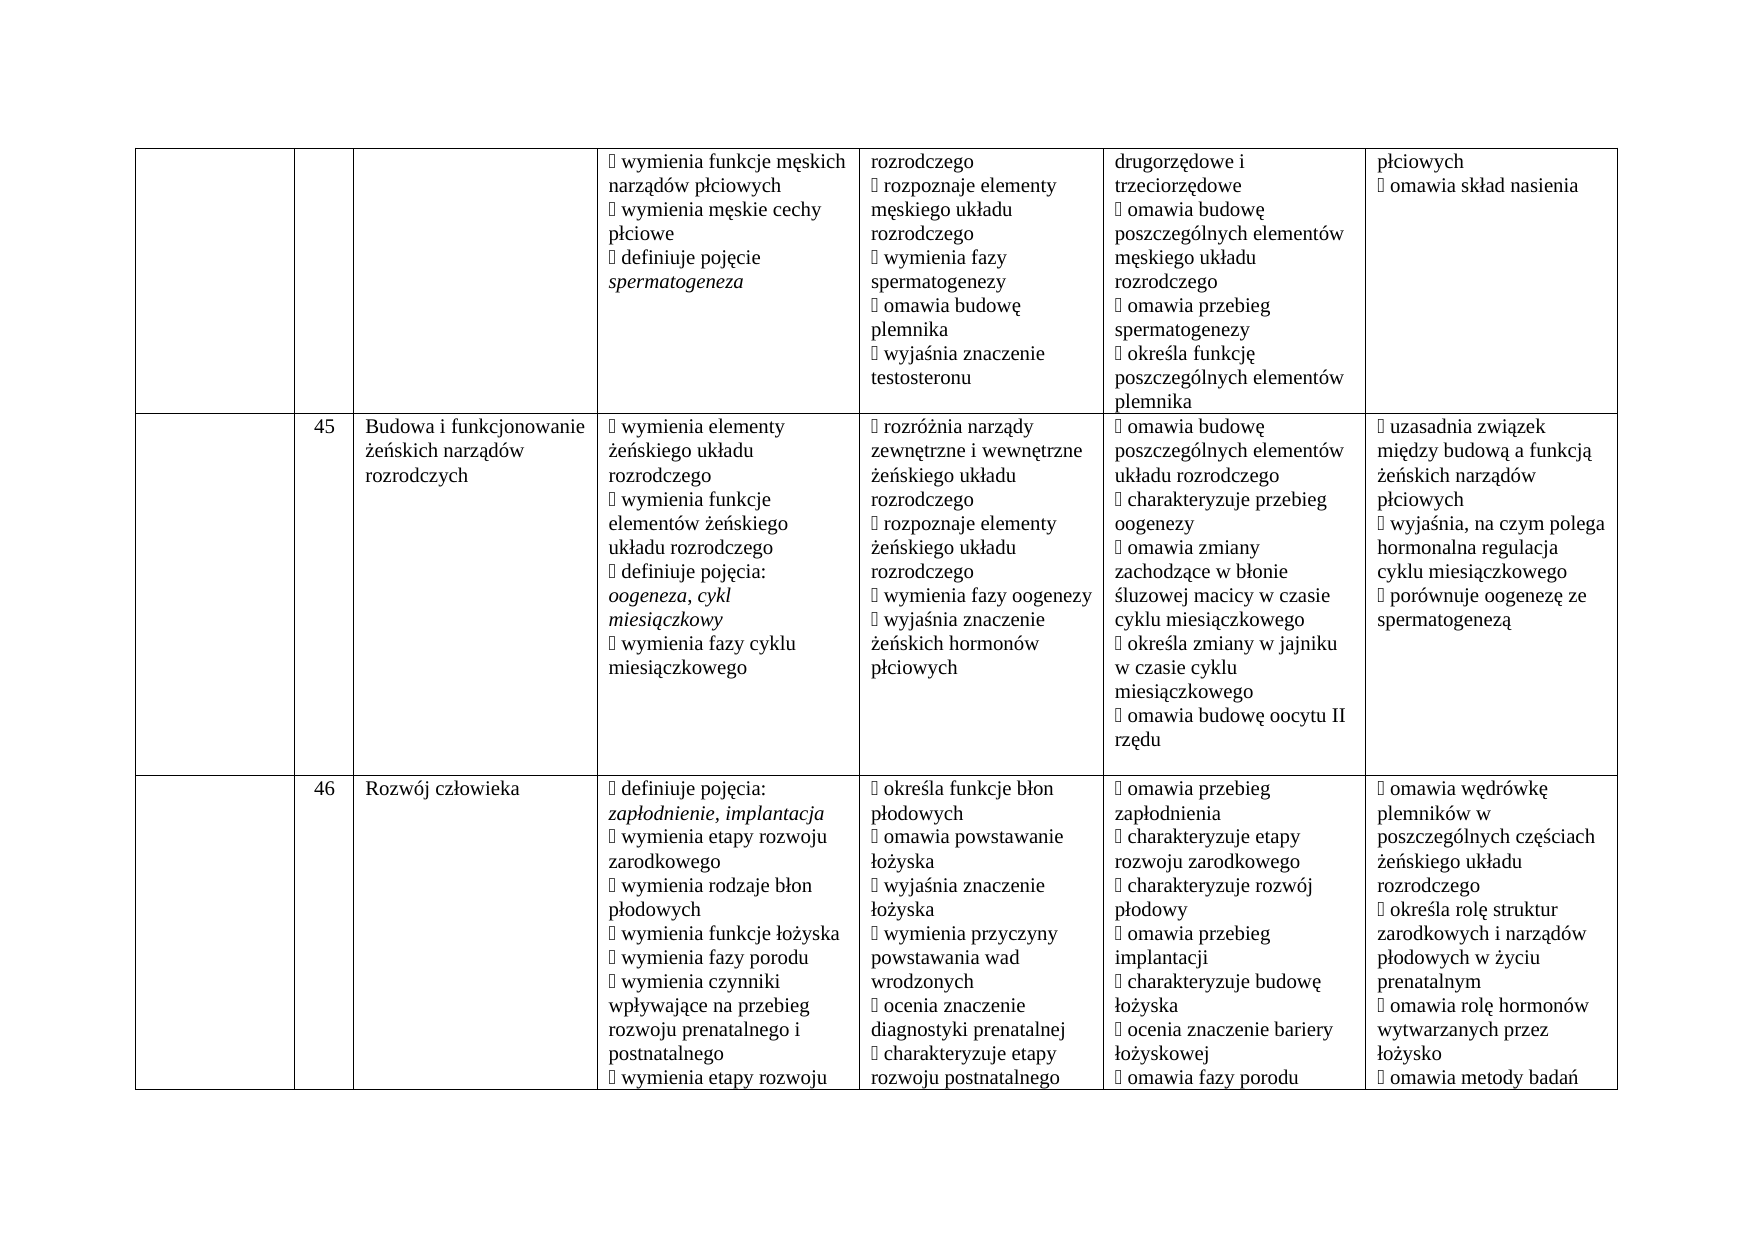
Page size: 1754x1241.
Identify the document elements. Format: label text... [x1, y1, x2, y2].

table_cell  omawia przebieg zapłodnienia  charakteryzuje etapy rozwoju zarodkowego  charakteryzuje rozwój płodowy  omawia przebieg implantacji  charakteryzuje budowę łożyska  ocenia znaczenie bariery łożyskowej  omawia fazy porodu [1104, 776, 1365, 1089]
table_cell  definiuje pojęcia: zapłodnienie, implantacja  wymienia etapy rozwoju zarodkowego  wymienia rodzaje błon płodowych  wymienia funkcje łożyska  wymienia fazy porodu  wymienia czynniki wpływające na przebieg rozwoju prenatalnego i postnatalnego  wymienia etapy rozwoju [598, 776, 859, 1089]
table_cell 46 [295, 776, 353, 1089]
table_cell 45 [295, 414, 353, 775]
table_cell  wymienia elementy żeńskiego układu rozrodczego  wymienia funkcje elementów żeńskiego układu rozrodczego  definiuje pojęcia: oogeneza, cykl miesiączkowy  wymienia fazy cyklu miesiączkowego [598, 414, 859, 775]
table_cell  omawia budowę poszczególnych elementów układu rozrodczego  charakteryzuje przebieg oogenezy  omawia zmiany zachodzące w błonie śluzowej macicy w czasie cyklu miesiączkowego  określa zmiany w jajniku w czasie cyklu miesiączkowego  omawia budowę oocytu II rzędu [1104, 414, 1365, 775]
table_cell płciowych  omawia skład nasienia [1366, 149, 1617, 413]
table_cell  wymienia funkcje męskich narządów płciowych  wymienia męskie cechy płciowe  definiuje pojęcie spermatogeneza [598, 149, 859, 413]
table_cell [136, 414, 294, 775]
table_cell rozrodczego  rozpoznaje elementy męskiego układu rozrodczego  wymienia fazy spermatogenezy  omawia budowę plemnika  wyjaśnia znaczenie testosteronu [860, 149, 1103, 413]
table_cell  omawia wędrówkę plemników w poszczególnych częściach żeńskiego układu rozrodczego  określa rolę struktur zarodkowych i narządów płodowych w życiu prenatalnym  omawia rolę hormonów wytwarzanych przez łożysko  omawia metody badań [1366, 776, 1617, 1089]
table_cell Budowa i funkcjonowanie żeńskich narządów rozrodczych [354, 414, 597, 775]
table_cell [136, 149, 294, 413]
table_cell  określa funkcje błon płodowych  omawia powstawanie łożyska  wyjaśnia znaczenie łożyska  wymienia przyczyny powstawania wad wrodzonych  ocenia znaczenie diagnostyki prenatalnej  charakteryzuje etapy rozwoju postnatalnego [860, 776, 1103, 1089]
table_cell [295, 149, 353, 413]
table_cell  uzasadnia związek między budową a funkcją żeńskich narządów płciowych  wyjaśnia, na czym polega hormonalna regulacja cyklu miesiączkowego  porównuje oogenezę ze spermatogenezą [1366, 414, 1617, 775]
table_cell Rozwój człowieka [354, 776, 597, 1089]
table_cell drugorzędowe i trzeciorzędowe  omawia budowę poszczególnych elementów męskiego układu rozrodczego  omawia przebieg spermatogenezy  określa funkcję poszczególnych elementów plemnika [1104, 149, 1365, 413]
table_cell [136, 776, 294, 1089]
table_cell [354, 149, 597, 413]
table_cell  rozróżnia narządy zewnętrzne i wewnętrzne żeńskiego układu rozrodczego  rozpoznaje elementy żeńskiego układu rozrodczego  wymienia fazy oogenezy  wyjaśnia znaczenie żeńskich hormonów płciowych [860, 414, 1103, 775]
